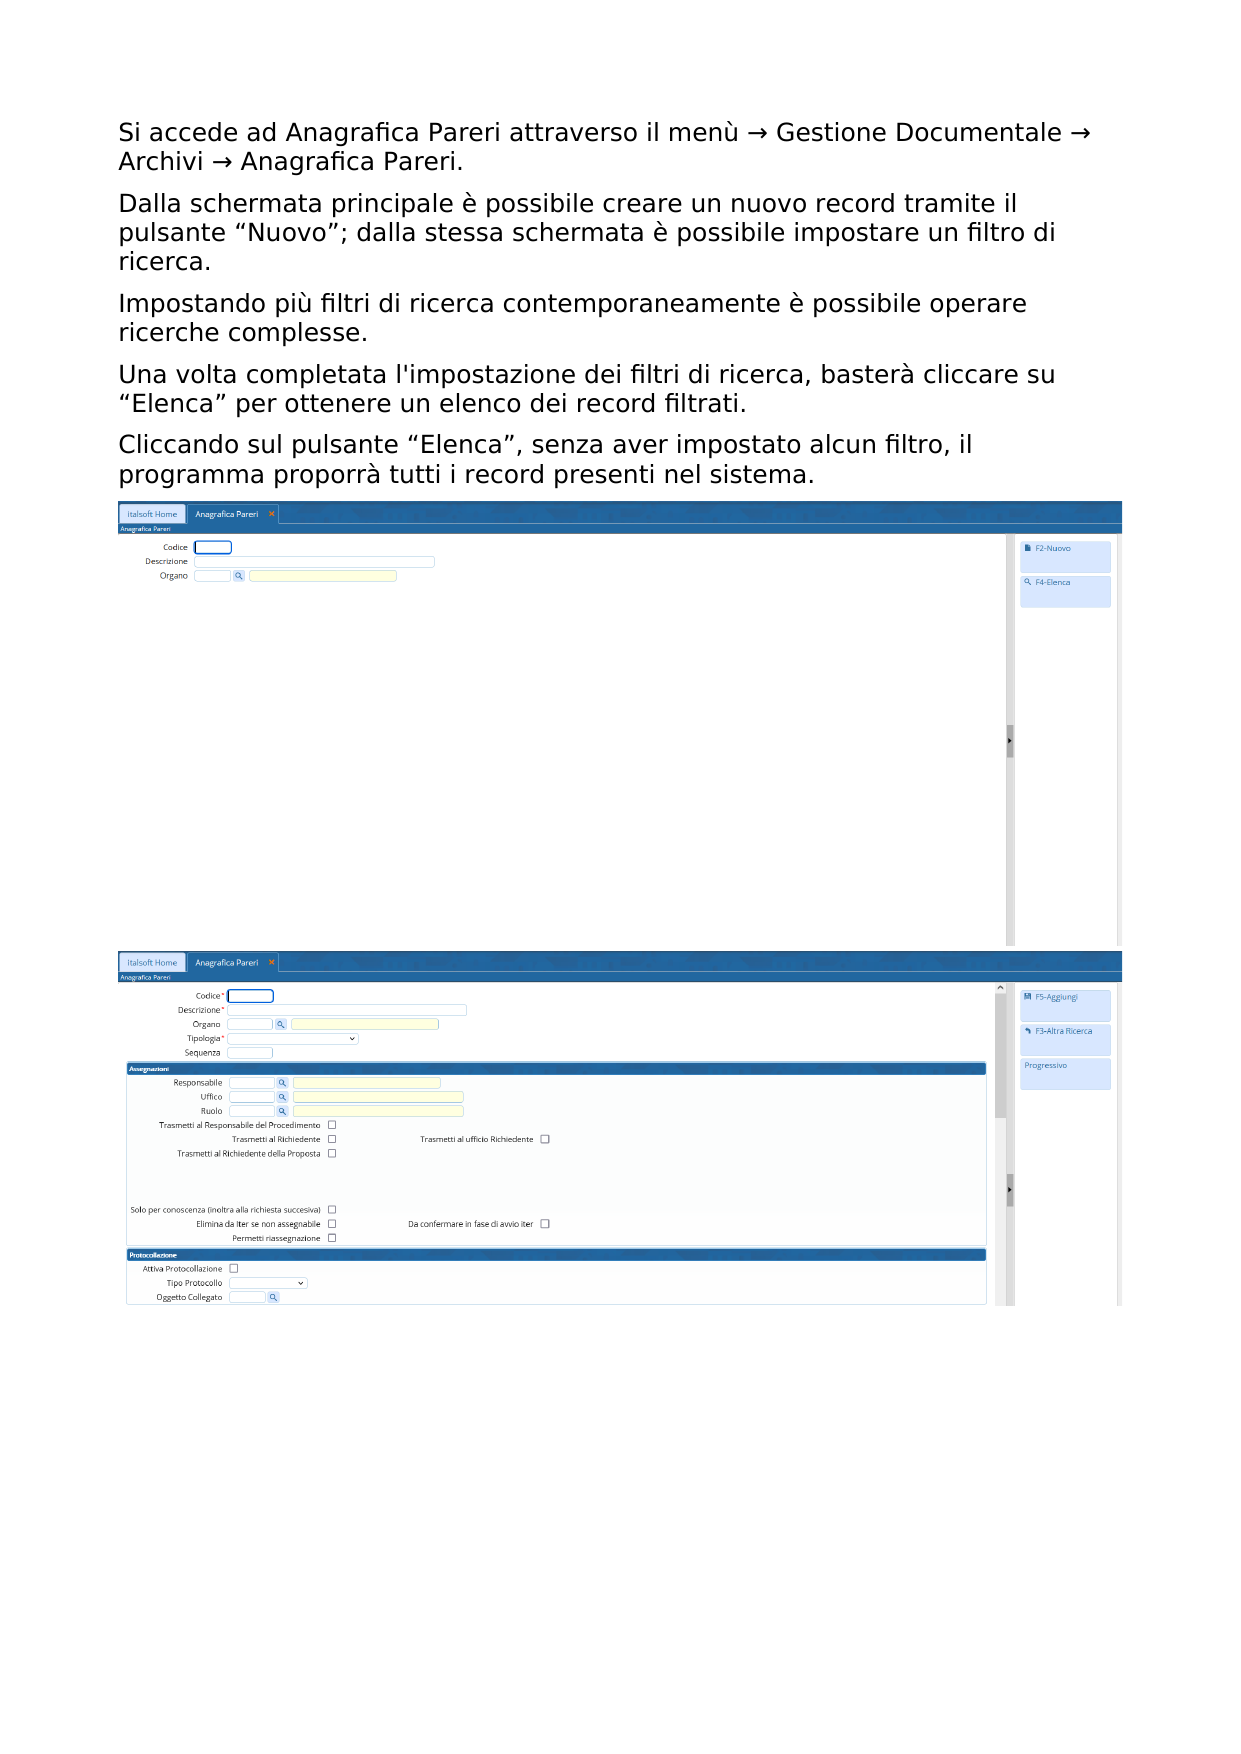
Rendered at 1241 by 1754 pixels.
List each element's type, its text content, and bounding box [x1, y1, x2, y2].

picture [118, 501, 1123, 946]
picture [118, 951, 1123, 1306]
text Una volta completata l'impostazione dei filtri di ricerca, basterà cliccare su “Elenca” per ottenere un elenco dei record filtrati. [118, 360, 1122, 418]
text Dalla schermata principale è possibile creare un nuovo record tramite il pulsante “Nuovo”; dalla stessa schermata è possibile impostare un filtro di ricerca. [118, 189, 1122, 276]
text Si accede ad Anagrafica Pareri attraverso il menù → Gestione Documentale → Archivi → Anagrafica Pareri. [118, 118, 1122, 176]
text Cliccando sul pulsante “Elenca”, senza aver impostato alcun filtro, il programma proporrà tutti i record presenti nel sistema. [118, 431, 1122, 489]
text Impostando più filtri di ricerca contemporaneamente è possibile operare ricerche complesse. [118, 289, 1122, 347]
